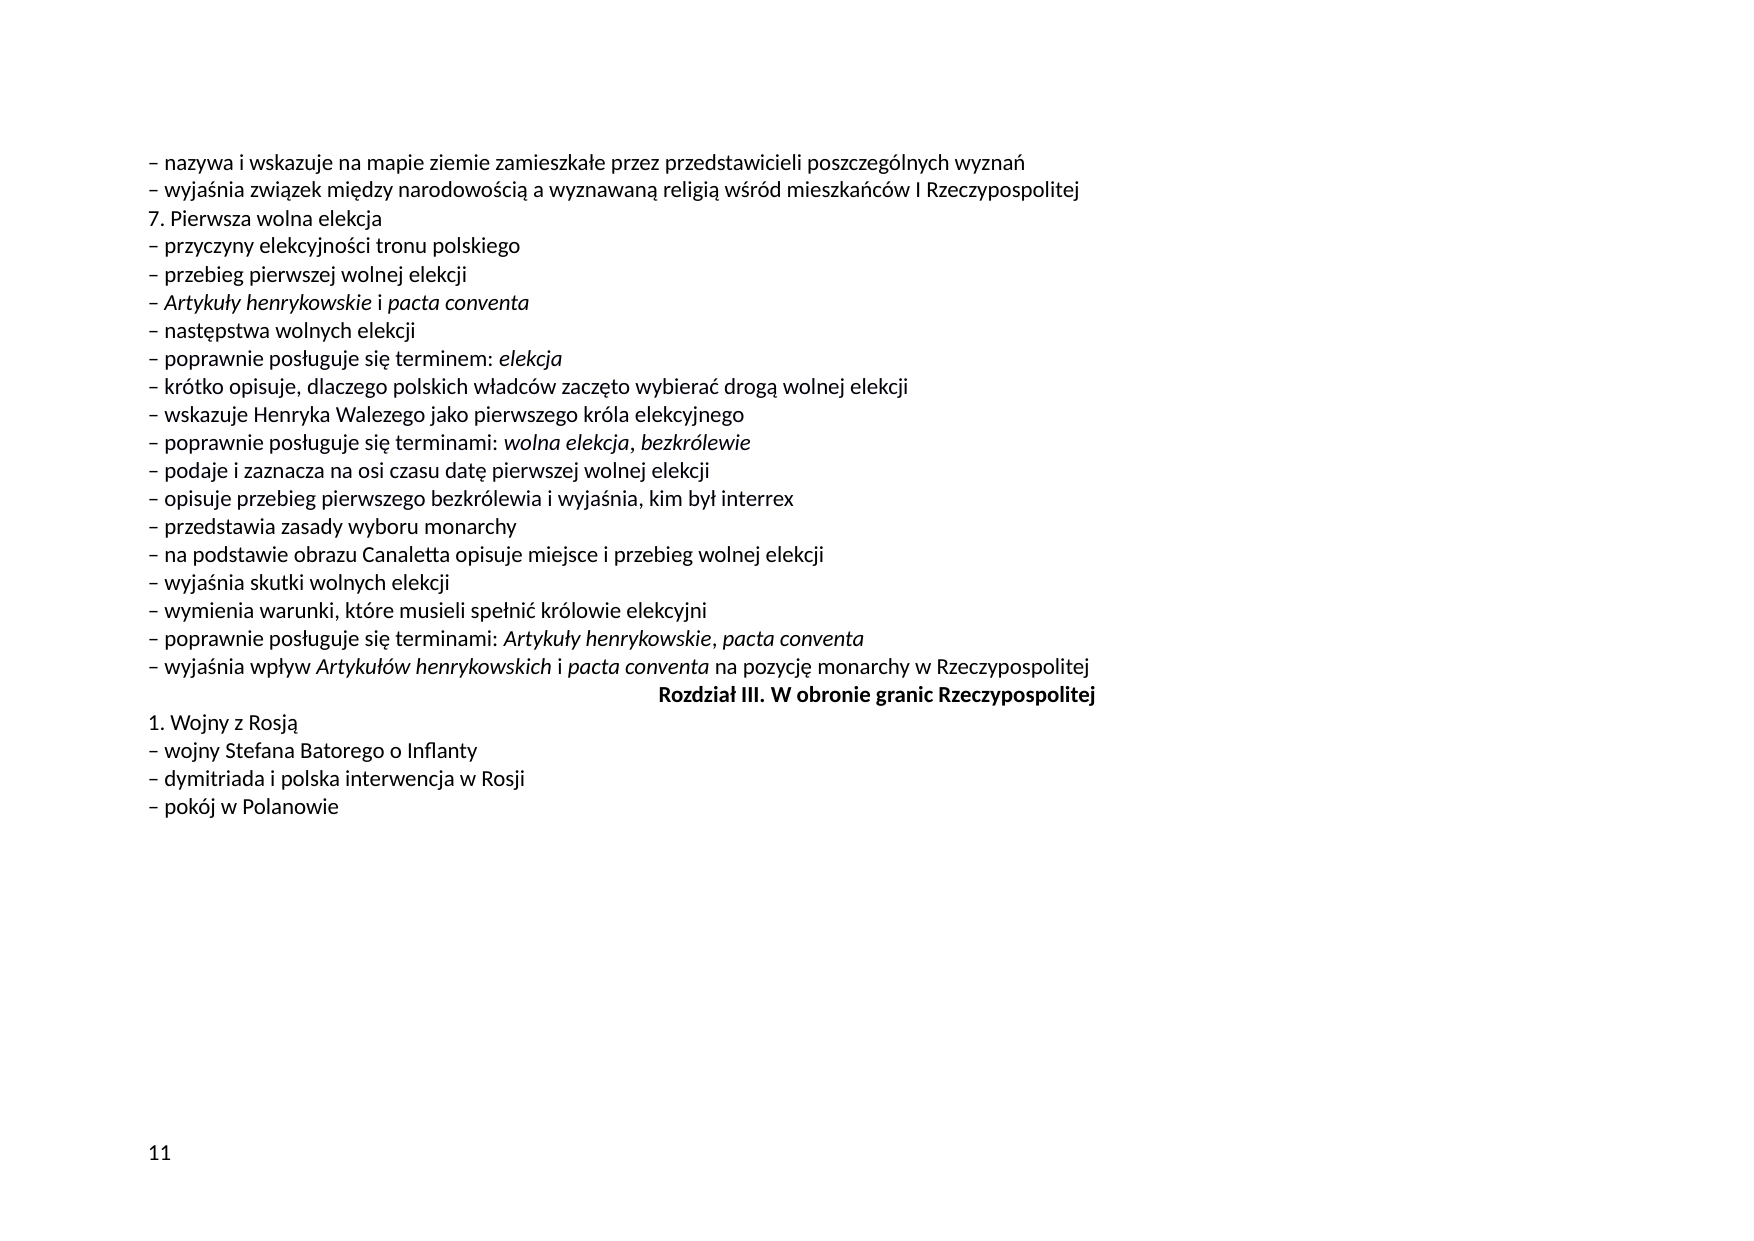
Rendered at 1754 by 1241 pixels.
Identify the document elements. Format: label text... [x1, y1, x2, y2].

text – podaje i zaznacza na osi czasu datę pierwszej wolnej elekcji [148, 456, 1606, 484]
text – poprawnie posługuje się terminami: Artykuły henrykowskie, pacta conventa [148, 624, 1606, 652]
text 1. Wojny z Rosją [148, 708, 1606, 736]
text – wojny Stefana Batorego o Inflanty [148, 736, 1606, 764]
text – następstwa wolnych elekcji [148, 316, 1606, 344]
text – pokój w Polanowie [148, 792, 1606, 820]
text Rozdział III. W obronie granic Rzeczypospolitej [148, 680, 1606, 708]
text – nazywa i wskazuje na mapie ziemie zamieszkałe przez przedstawicieli poszczególnych wyznań [148, 148, 1606, 176]
text – opisuje przebieg pierwszego bezkrólewia i wyjaśnia, kim był interrex [148, 484, 1606, 512]
text – krótko opisuje, dlaczego polskich władców zaczęto wybierać drogą wolnej elekcji [148, 372, 1606, 400]
text – dymitriada i polska interwencja w Rosji [148, 764, 1606, 792]
text – wyjaśnia skutki wolnych elekcji [148, 568, 1606, 596]
text – wyjaśnia wpływ Artykułów henrykowskich i pacta conventa na pozycję monarchy w Rzeczypospolitej [148, 652, 1606, 680]
text – na podstawie obrazu Canaletta opisuje miejsce i przebieg wolnej elekcji [148, 540, 1606, 568]
text – wyjaśnia związek między narodowością a wyznawaną religią wśród mieszkańców I Rzeczypospolitej [148, 176, 1606, 204]
text – poprawnie posługuje się terminami: wolna elekcja, bezkrólewie [148, 428, 1606, 456]
text – poprawnie posługuje się terminem: elekcja [148, 344, 1606, 372]
text – przebieg pierwszej wolnej elekcji [148, 260, 1606, 288]
text – wskazuje Henryka Walezego jako pierwszego króla elekcyjnego [148, 400, 1606, 428]
text – przedstawia zasady wyboru monarchy [148, 512, 1606, 540]
text – wymienia warunki, które musieli spełnić królowie elekcyjni [148, 596, 1606, 624]
text 7. Pierwsza wolna elekcja [148, 204, 1606, 232]
text – Artykuły henrykowskie i pacta conventa [148, 288, 1606, 316]
text – przyczyny elekcyjności tronu polskiego [148, 232, 1606, 260]
